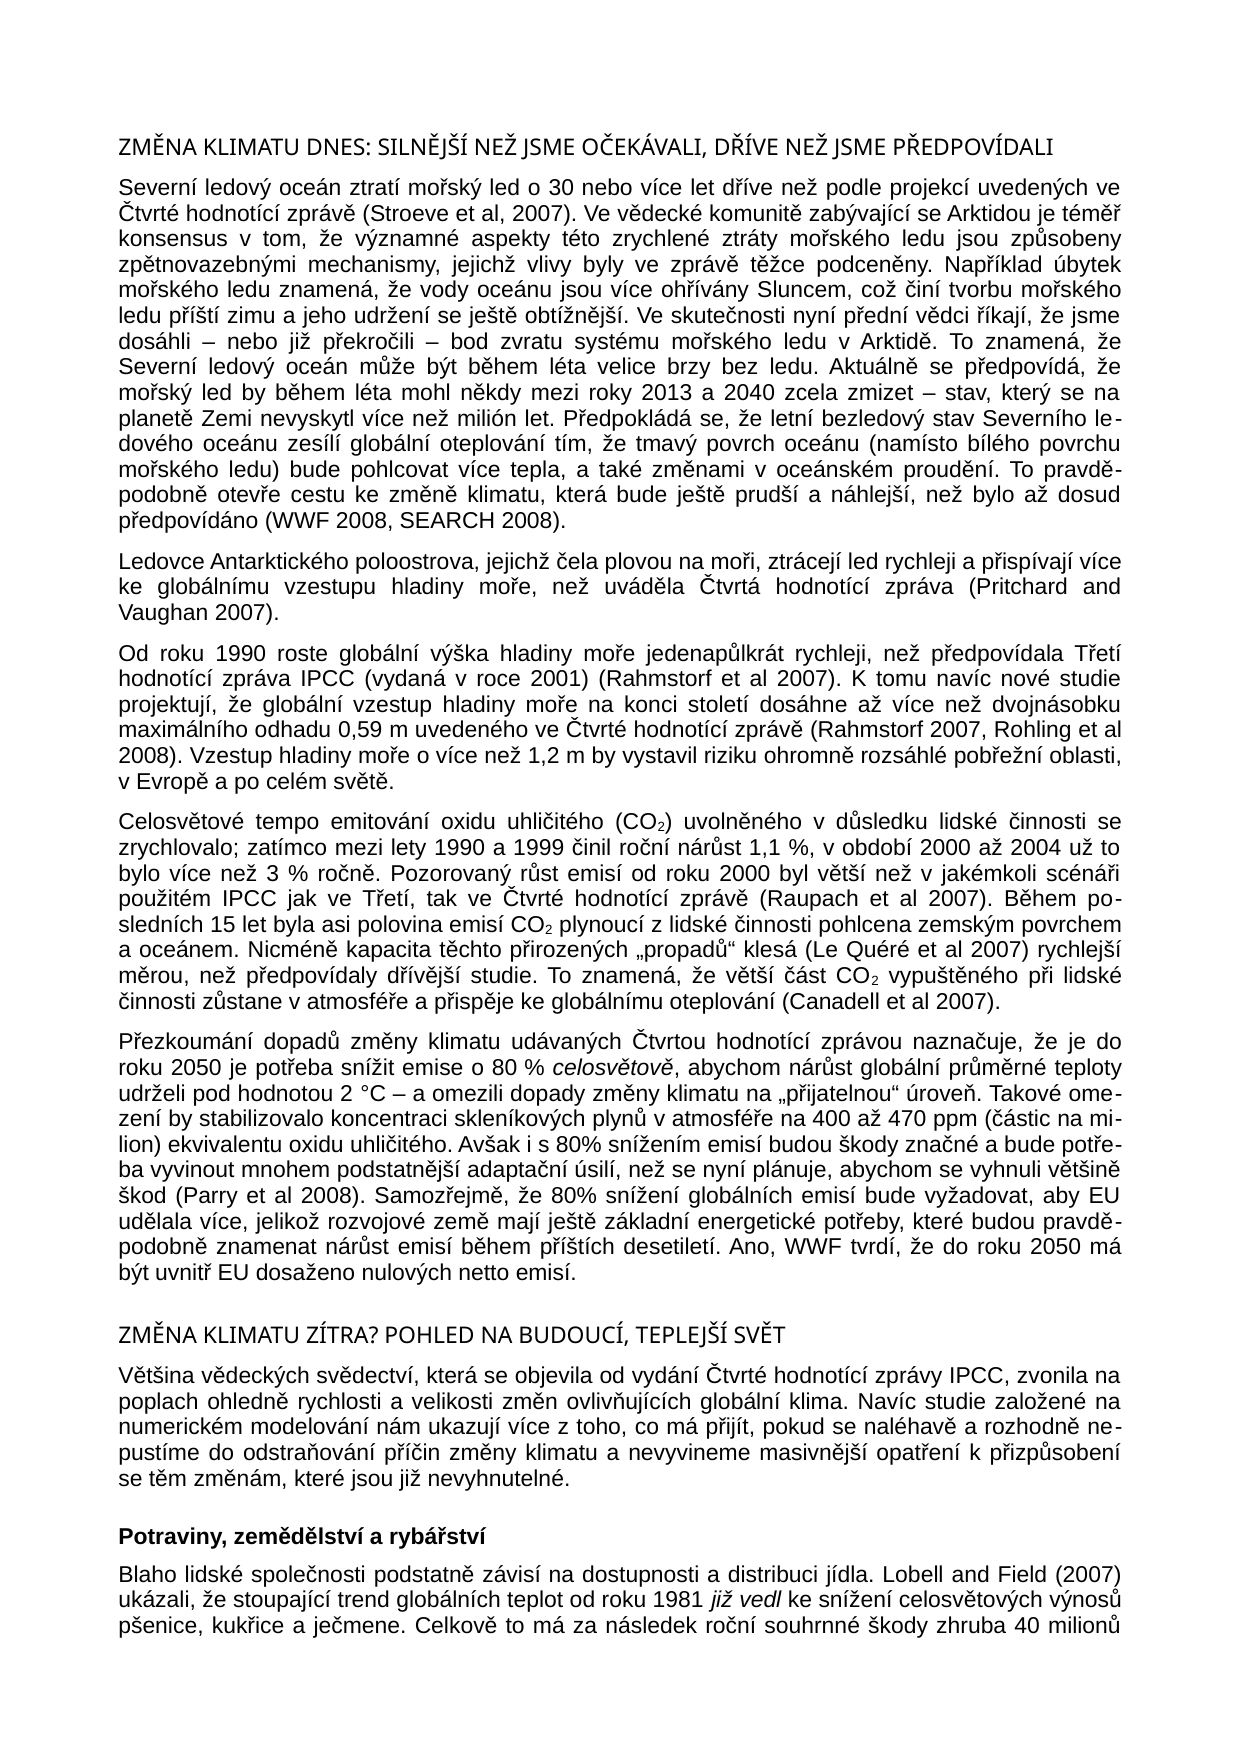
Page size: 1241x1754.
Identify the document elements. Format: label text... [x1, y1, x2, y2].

text Ledovce Antarktického poloostrova, jejichž čela plovou na moři, ztrácejí led rychleji a přispívají více ke globálnímu vzestupu hladiny moře, než uváděla Čtvrtá hodnotící zpráva (Pritchard and Vaughan 2007). [118, 548, 1122, 625]
subtitle Potraviny, zemědělství a rybářství [118, 1524, 1122, 1549]
text Blaho lidské společnosti podstatně závisí na dostupnosti a distribuci jídla. Lobell and Field (2007) ukázali, že stoupající trend globálních teplot od roku 1981 již vedl ke snížení celosvětových výnosů pšenice, kukřice a ječmene. Celkově to má za následek roční souhrnné škody zhruba 40 milionů [118, 1562, 1122, 1638]
subtitle ZMĚNA KLIMATU ZÍTRA? POHLED NA BUDOUCÍ, TEPLEJŠÍ SVĚT [118, 1319, 1122, 1350]
text Celosvětové tempo emitování oxidu uhličitého (CO2) uvolněného v důsledku lidské činnosti se zrychlovalo; zatímco mezi lety 1990 a 1999 činil roční nárůst 1,1 %, v období 2000 až 2004 už to bylo více než 3 % ročně. Pozorovaný růst emisí od roku 2000 byl větší než v jakémkoli scénáři použitém IPCC jak ve Třetí, tak ve Čtvrté hodnotící zprávě (Raupach et al 2007). Během po­sledních 15 let byla asi polovina emisí CO2 plynoucí z lidské činnosti pohlcena zemským povrchem a oceánem. Nicméně kapacita těchto přirozených „propadů“ klesá (Le Quéré et al 2007) rychlejší měrou, než předpovídaly dřívější studie. To znamená, že větší část CO2 vypuštěného při lidské činnosti zůstane v atmosféře a přispěje ke globálnímu oteplování (Canadell et al 2007). [118, 809, 1122, 1014]
text Většina vědeckých svědectví, která se objevila od vydání Čtvrté hodnotící zprávy IPCC, zvonila na poplach ohledně rychlosti a velikosti změn ovlivňujících globální klima. Navíc studie založené na numerickém modelování nám ukazují více z toho, co má přijít, pokud se naléhavě a rozhodně ne­pustíme do odstraňování příčin změny klimatu a nevyvineme masivnější opatření k přizpůsobení se těm změnám, které jsou již nevyhnutelné. [118, 1363, 1122, 1491]
text Přezkoumání dopadů změny klimatu udávaných Čtvrtou hodnotící zprávou naznačuje, že je do roku 2050 je potřeba snížit emise o 80 % celosvětově, abychom nárůst globální průměrné teploty udrželi pod hodnotou 2 °C – a omezili dopady změny klimatu na „přijatelnou“ úroveň. Takové ome­zení by stabilizovalo koncentraci skleníkových plynů v atmosféře na 400 až 470 ppm (částic na mi­lion) ekvivalentu oxidu uhličitého. Avšak i s 80% snížením emisí budou škody značné a bude potře­ba vyvinout mnohem podstatnější adaptační úsilí, než se nyní plánuje, abychom se vyhnuli většině škod (Parry et al 2008). Samozřejmě, že 80% snížení globálních emisí bude vyžadovat, aby EU udělala více, jelikož rozvojové země mají ještě základní energetické potřeby, které budou pravdě­podobně znamenat nárůst emisí během příštích desetiletí. Ano, WWF tvrdí, že do roku 2050 má být uvnitř EU dosaženo nulových netto emisí. [118, 1029, 1122, 1285]
subtitle ZMĚNA KLIMATU DNES: SILNĚJŠÍ NEŽ JSME OČEKÁVALI, DŘÍVE NEŽ JSME PŘEDPOVÍDALI [118, 131, 1122, 162]
text Od roku 1990 roste globální výška hladiny moře jedenapůlkrát rychleji, než předpovídala Třetí hodnotící zpráva IPCC (vydaná v roce 2001) (Rahmstorf et al 2007). K tomu navíc nové studie projektují, že globální vzestup hladiny moře na konci století dosáhne až více než dvojnásobku maximálního odhadu 0,59 m uvedeného ve Čtvrté hodnotící zprávě (Rahmstorf 2007, Rohling et al 2008). Vzestup hladiny moře o více než 1,2 m by vystavil riziku ohromně rozsáhlé pobřežní oblasti, v Evropě a po celém světě. [118, 640, 1122, 794]
text Severní ledový oceán ztratí mořský led o 30 nebo více let dříve než podle projekcí uvedených ve Čtvrté hodnotící zprávě (Stroeve et al, 2007). Ve vědecké komunitě zabývající se Arktidou je téměř konsensus v tom, že významné aspekty této zrychlené ztráty mořského ledu jsou způsobeny zpětnovazebnými mechanismy, jejichž vlivy byly ve zprávě těžce podceněny. Například úbytek mořského ledu znamená, že vody oceánu jsou více ohřívány Sluncem, což činí tvorbu mořského ledu příští zimu a jeho udržení se ještě obtížnější. Ve skutečnosti nyní přední vědci říkají, že jsme dosáhli – nebo již překročili – bod zvratu systému mořského ledu v Arktidě. To znamená, že Severní ledový oceán může být během léta velice brzy bez ledu. Aktuálně se předpovídá, že mořský led by během léta mohl někdy mezi roky 2013 a 2040 zcela zmizet – stav, který se na planetě Zemi nevyskytl více než milión let. Předpokládá se, že letní bezledový stav Severního le­dového oceánu zesílí globální oteplování tím, že tmavý povrch oceánu (namísto bílého povrchu mořského ledu) bude pohlcovat více tepla, a také změnami v oceánském proudění. To pravdě­podobně otevře cestu ke změně klimatu, která bude ještě prudší a náhlejší, než bylo až dosud předpovídáno (WWF 2008, SEARCH 2008). [118, 175, 1122, 533]
